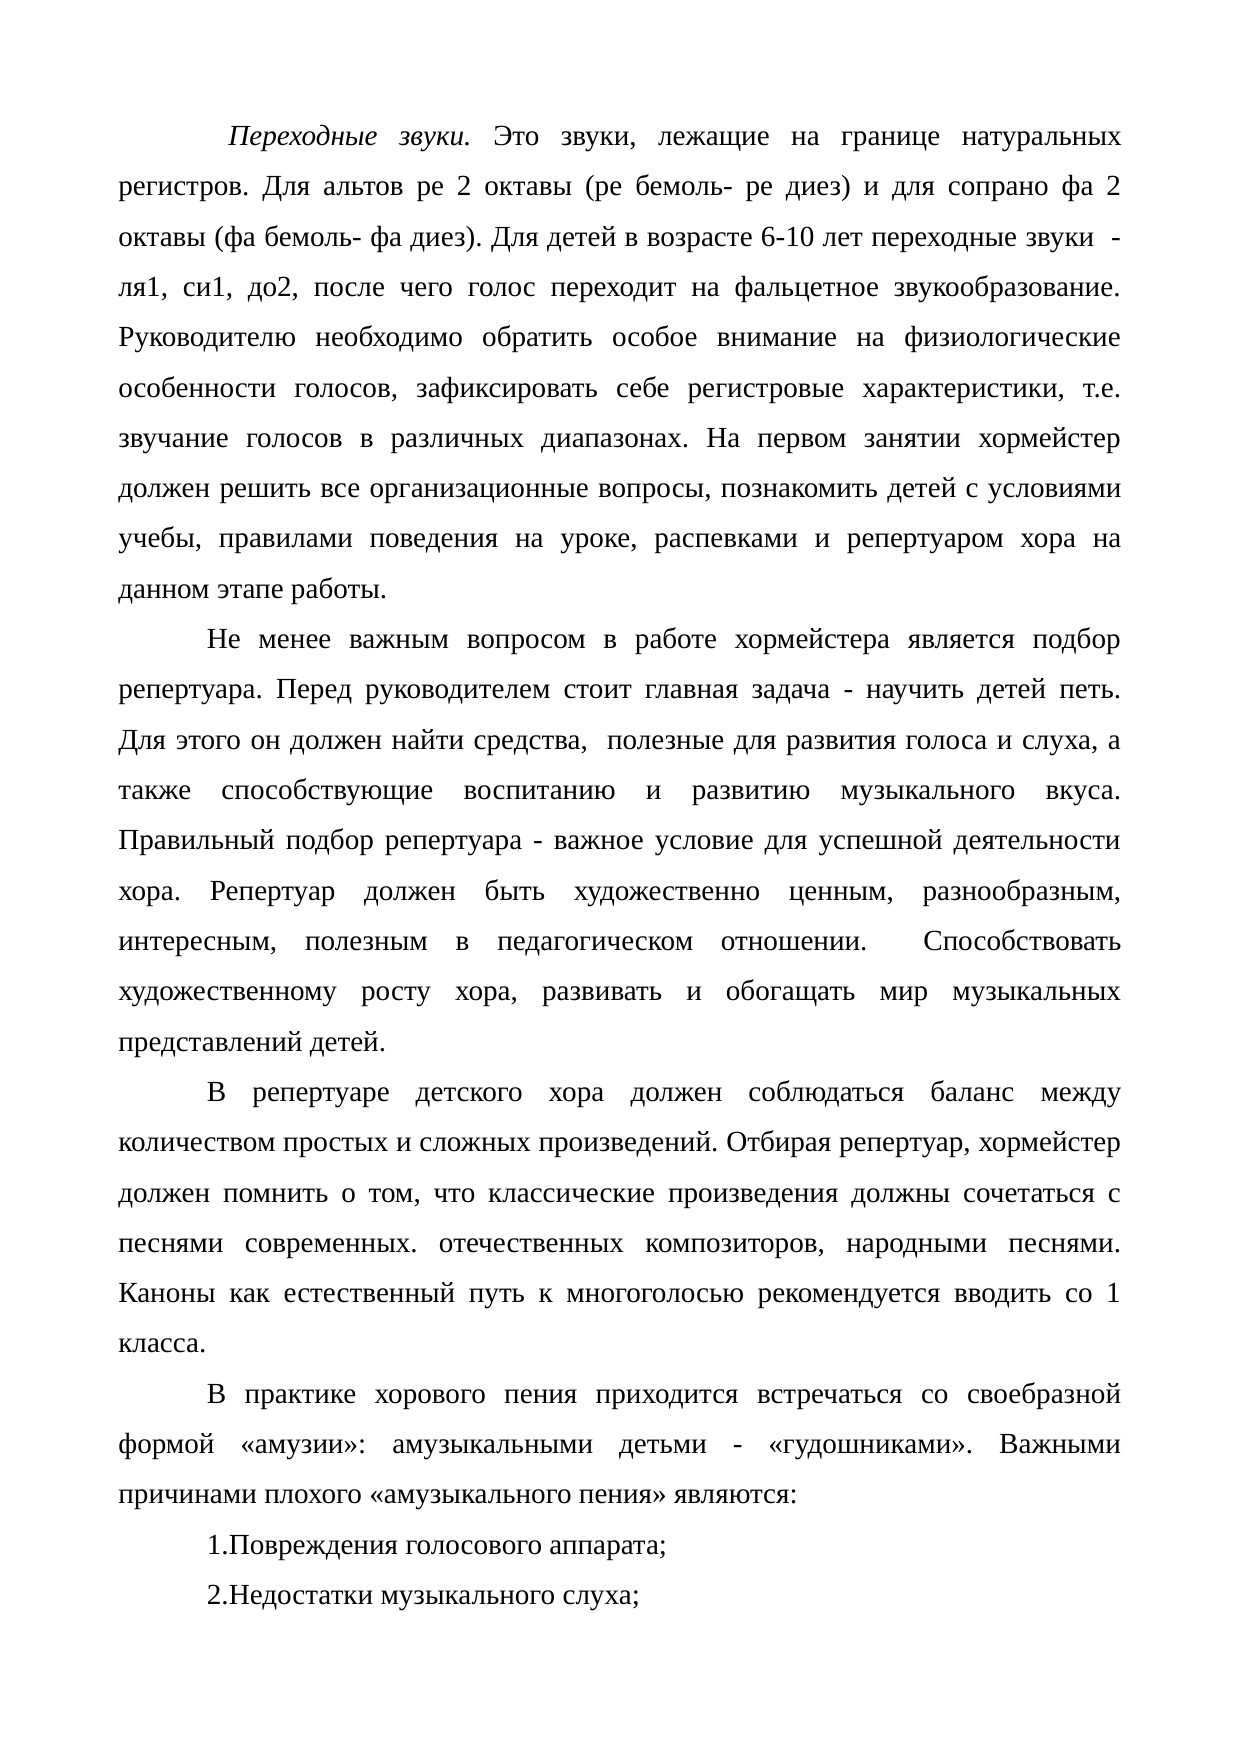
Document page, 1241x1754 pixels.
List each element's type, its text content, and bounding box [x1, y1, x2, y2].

text Переходные звуки. Это звуки, лежащие на границе натуральных регистров. Для альтов ре 2 октавы (ре бемоль- ре диез) и для сопрано фа 2 октавы (фа бемоль- фа диез). Для детей в возрасте 6-10 лет переходные звуки - ля1, си1, до2, после чего голос переходит на фальцетное звукообразование. Руководителю необходимо обратить особое внимание на физиологические особенности голосов, зафиксировать себе регистровые характеристики, т.е. звучание голосов в различных диапазонах. На первом занятии хормейстер должен решить все организационные вопросы, познакомить детей с условиями учебы, правилами поведения на уроке, распевками и репертуаром хора на данном этапе работы. [118, 118, 1122, 604]
list Недостатки музыкального слуха; [118, 1577, 1122, 1611]
text В репертуаре детского хора должен соблюдаться баланс между количеством простых и сложных произведений. Отбирая репертуар, хормейстер должен помнить о том, что классические произведения должны сочетаться с песнями современных. отечественных композиторов, народными песнями. Каноны как естественный путь к многоголосью рекомендуется вводить со 1 класса. [118, 1074, 1122, 1359]
list Повреждения голосового аппарата; [118, 1527, 1122, 1560]
text Не менее важным вопросом в работе хормейстера является подбор репертуара. Перед руководителем стоит главная задача - научить детей петь. Для этого он должен найти средства, полезные для развития голоса и слуха, а также способствующие воспитанию и развитию музыкального вкуса. Правильный подбор репертуара - важное условие для успешной деятельности хора. Репертуар должен быть художественно ценным, разнообразным, интересным, полезным в педагогическом отношении. Способствовать художественному росту хора, развивать и обогащать мир музыкальных представлений детей. [118, 621, 1122, 1057]
text В практике хорового пения приходится встречаться со своебразной формой «амузии»: амузыкальными детьми - «гудошниками». Важными причинами плохого «амузыкального пения» являются: [118, 1376, 1122, 1510]
